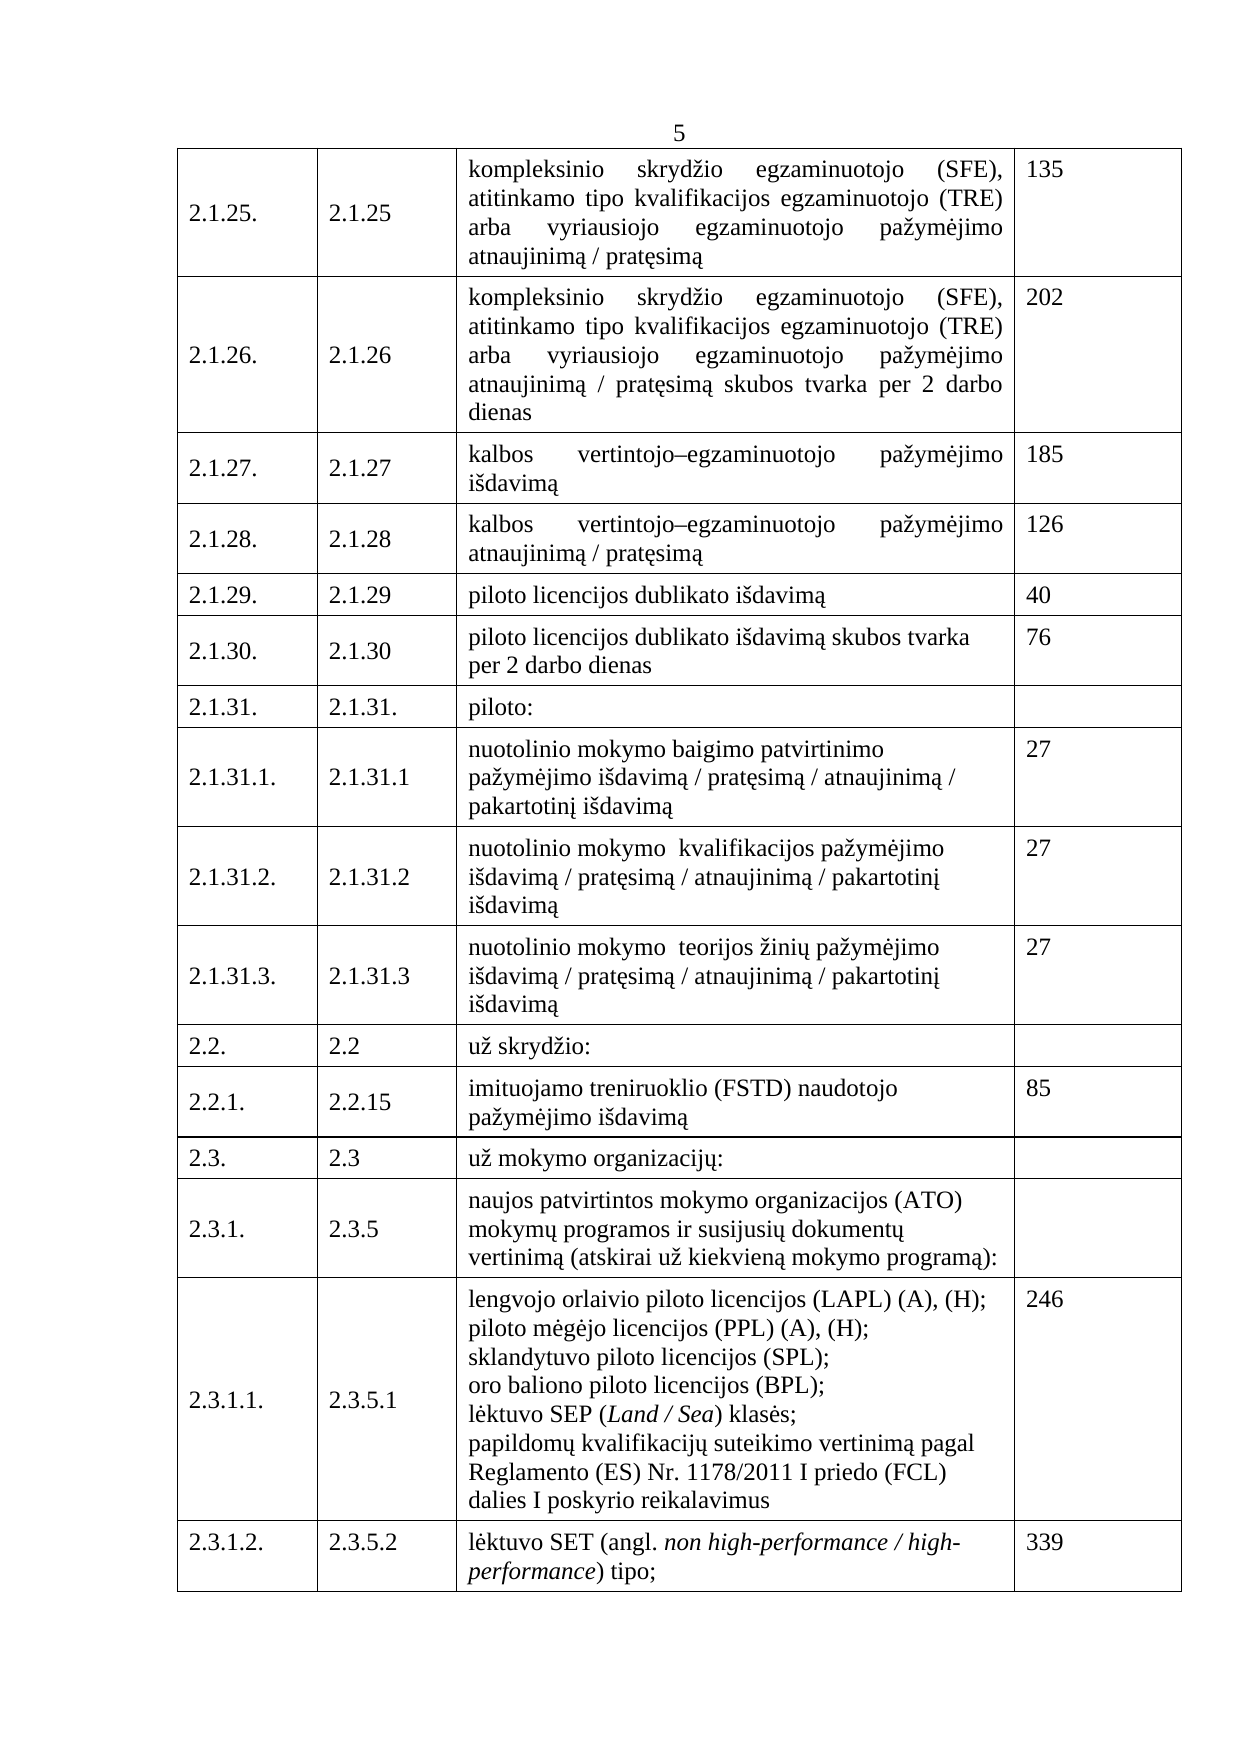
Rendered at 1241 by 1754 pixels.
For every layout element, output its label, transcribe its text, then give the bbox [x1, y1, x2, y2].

table_cell lengvojo orlaivio piloto licencijos (LAPL) (A), (H); piloto mėgėjo licencijos (PPL) (A), (H); sklandytuvo piloto licencijos (SPL); oro baliono piloto licencijos (BPL); lėktuvo SEP (Land / Sea) klasės; papildomų kvalifikacijų suteikimo vertinimą pagal Reglamento (ES) Nr. 1178/2011 I priedo (FCL) dalies I poskyrio reikalavimus [457, 1278, 1014, 1520]
table_cell 2.2.15 [318, 1067, 456, 1136]
table_cell 2.2.1. [178, 1067, 317, 1136]
table_cell už skrydžio: [457, 1025, 1014, 1066]
table_cell 27 [1015, 926, 1181, 1024]
table_cell 27 [1015, 728, 1181, 826]
table_cell 2.3.1. [178, 1179, 317, 1277]
table_cell 135 [1015, 149, 1181, 276]
table_cell 2.1.29 [318, 574, 456, 615]
table_cell 2.1.26. [178, 277, 317, 432]
table_cell 2.2. [178, 1025, 317, 1066]
table_cell 2.3.5.1 [318, 1278, 456, 1520]
table_cell 339 [1015, 1521, 1181, 1591]
table_cell 2.1.28. [178, 504, 317, 573]
table_cell 2.1.25. [178, 149, 317, 276]
table_cell 2.1.27. [178, 433, 317, 503]
table_cell 2.1.30 [318, 616, 456, 685]
table_cell piloto: [457, 686, 1014, 727]
table_cell 2.1.31. [318, 686, 456, 727]
table_cell 2.1.31.2. [178, 827, 317, 925]
table_cell kompleksinio skrydžio egzaminuotojo (SFE), atitinkamo tipo kvalifikacijos egzaminuotojo (TRE) arba vyriausiojo egzaminuotojo pažymėjimo atnaujinimą / pratęsimą skubos tvarka per 2 darbo dienas [457, 277, 1014, 432]
table_cell 2.1.28 [318, 504, 456, 573]
table_cell 2.1.27 [318, 433, 456, 503]
table_cell 40 [1015, 574, 1181, 615]
table_cell 202 [1015, 277, 1181, 432]
table_cell kalbos vertintojo–egzaminuotojo pažymėjimo išdavimą [457, 433, 1014, 503]
table_cell [1015, 686, 1181, 727]
table_cell 2.1.31.3. [178, 926, 317, 1024]
table_cell 2.1.26 [318, 277, 456, 432]
table_cell kompleksinio skrydžio egzaminuotojo (SFE), atitinkamo tipo kvalifikacijos egzaminuotojo (TRE) arba vyriausiojo egzaminuotojo pažymėjimo atnaujinimą / pratęsimą [457, 149, 1014, 276]
table_cell 2.3.5.2 [318, 1521, 456, 1591]
table_cell 2.3 [318, 1138, 456, 1178]
table_cell piloto licencijos dublikato išdavimą skubos tvarka per 2 darbo dienas [457, 616, 1014, 685]
table_cell imituojamo treniruoklio (FSTD) naudotojo pažymėjimo išdavimą [457, 1067, 1014, 1136]
table_cell nuotolinio mokymo kvalifikacijos pažymėjimo išdavimą / pratęsimą / atnaujinimą / pakartotinį išdavimą [457, 827, 1014, 925]
table_cell 85 [1015, 1067, 1181, 1136]
table_cell piloto licencijos dublikato išdavimą [457, 574, 1014, 615]
table_cell 2.2 [318, 1025, 456, 1066]
table_cell 2.1.31. [178, 686, 317, 727]
table_cell nuotolinio mokymo teorijos žinių pažymėjimo išdavimą / pratęsimą / atnaujinimą / pakartotinį išdavimą [457, 926, 1014, 1024]
table_cell 2.3.5 [318, 1179, 456, 1277]
table_cell 2.1.25 [318, 149, 456, 276]
table_cell nuotolinio mokymo baigimo patvirtinimo pažymėjimo išdavimą / pratęsimą / atnaujinimą / pakartotinį išdavimą [457, 728, 1014, 826]
table_cell už mokymo organizacijų: [457, 1138, 1014, 1178]
table_cell 2.1.31.1 [318, 728, 456, 826]
table_cell 2.1.31.3 [318, 926, 456, 1024]
table_cell 126 [1015, 504, 1181, 573]
table_cell 185 [1015, 433, 1181, 503]
table_cell [1015, 1179, 1181, 1277]
table_cell 2.1.31.2 [318, 827, 456, 925]
table_cell 2.1.31.1. [178, 728, 317, 826]
table_cell 2.3.1.1. [178, 1278, 317, 1520]
table_cell 2.3. [178, 1138, 317, 1178]
table_cell [1015, 1025, 1181, 1066]
table_cell 76 [1015, 616, 1181, 685]
table_cell 27 [1015, 827, 1181, 925]
table_cell lėktuvo SET (angl. non high-performance / high-performance) tipo; [457, 1521, 1014, 1591]
table_cell 246 [1015, 1278, 1181, 1520]
table_cell [1015, 1138, 1181, 1178]
table_cell 2.1.30. [178, 616, 317, 685]
table_cell 2.1.29. [178, 574, 317, 615]
table_cell naujos patvirtintos mokymo organizacijos (ATO) mokymų programos ir susijusių dokumentų vertinimą (atskirai už kiekvieną mokymo programą): [457, 1179, 1014, 1277]
table_cell kalbos vertintojo–egzaminuotojo pažymėjimo atnaujinimą / pratęsimą [457, 504, 1014, 573]
table_cell 2.3.1.2. [178, 1521, 317, 1591]
